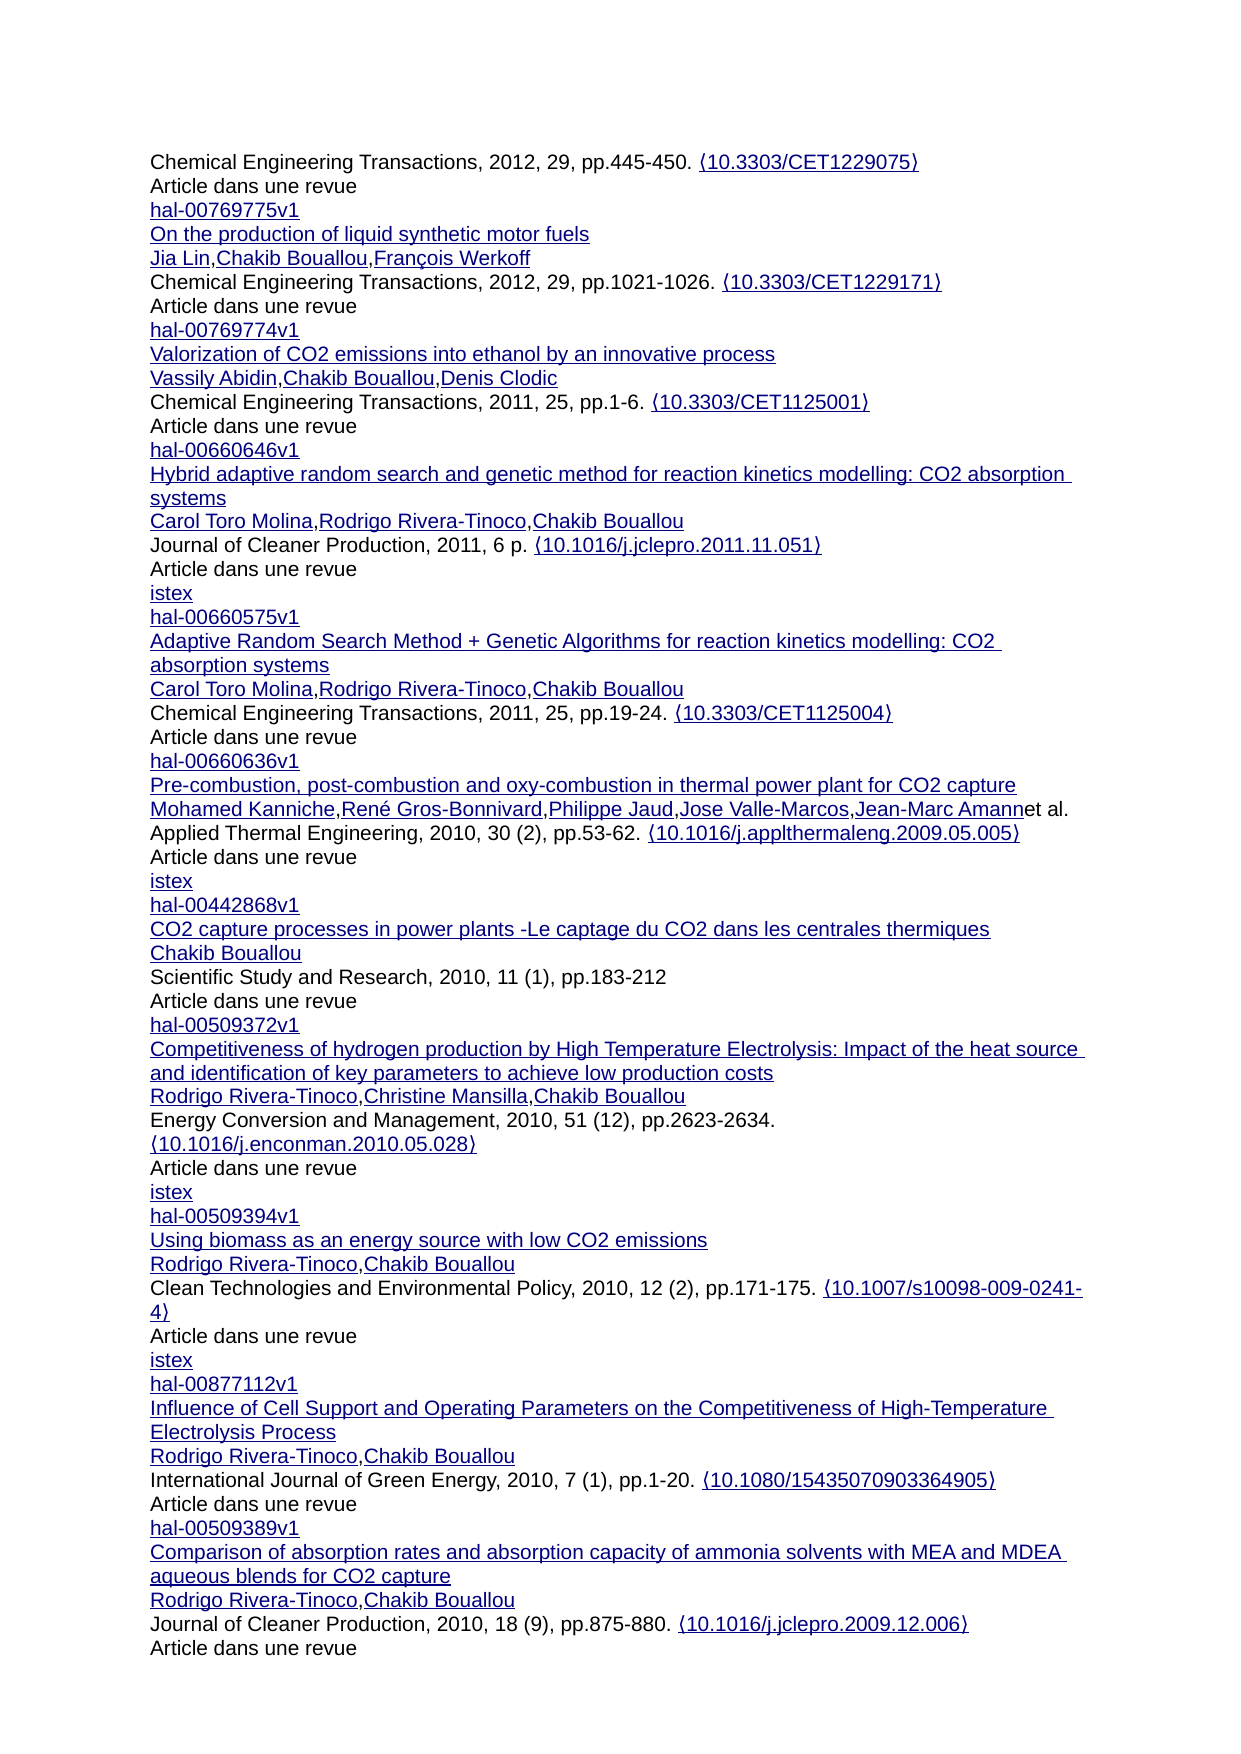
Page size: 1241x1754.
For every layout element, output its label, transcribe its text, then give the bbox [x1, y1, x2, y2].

table_cell Comparison of absorption rates and absorption capacity of ammonia solvents with MEA and MDEA aqueous blends for CO2 capture Rodrigo Rivera-Tinoco,Chakib Bouallou Journal of Cleaner Production, 2010, 18 (9), pp.875-880. ⟨10.1016/j.jclepro.2009.12.006⟩ Article dans une revue [150, 1540, 1090, 1659]
table_cell Adaptive Random Search Method + Genetic Algorithms for reaction kinetics modelling: CO2 absorption systems Carol Toro Molina,Rodrigo Rivera-Tinoco,Chakib Bouallou Chemical Engineering Transactions, 2011, 25, pp.19-24. ⟨10.3303/CET1125004⟩ Article dans une revue hal-00660636v1 [150, 629, 1090, 773]
table_cell Chemical Engineering Transactions, 2012, 29, pp.445-450. ⟨10.3303/CET1229075⟩ Article dans une revue hal-00769775v1 [150, 150, 1090, 222]
table_cell Using biomass as an energy source with low CO2 emissions Rodrigo Rivera-Tinoco,Chakib Bouallou Clean Technologies and Environmental Policy, 2010, 12 (2), pp.171-175. ⟨10.1007/s10098-009-0241-4⟩ Article dans une revue istex hal-00877112v1 [150, 1228, 1090, 1396]
table_cell On the production of liquid synthetic motor fuels Jia Lin,Chakib Bouallou,François Werkoff Chemical Engineering Transactions, 2012, 29, pp.1021-1026. ⟨10.3303/CET1229171⟩ Article dans une revue hal-00769774v1 [150, 222, 1090, 342]
table_cell Pre-combustion, post-combustion and oxy-combustion in thermal power plant for CO2 capture Mohamed Kanniche,René Gros-Bonnivard,Philippe Jaud,Jose Valle-Marcos,Jean-Marc Amannet al. Applied Thermal Engineering, 2010, 30 (2), pp.53-62. ⟨10.1016/j.applthermaleng.2009.05.005⟩ Article dans une revue istex hal-00442868v1 [150, 773, 1090, 917]
table_cell Competitiveness of hydrogen production by High Temperature Electrolysis: Impact of the heat source and identification of key parameters to achieve low production costs Rodrigo Rivera-Tinoco,Christine Mansilla,Chakib Bouallou Energy Conversion and Management, 2010, 51 (12), pp.2623-2634. ⟨10.1016/j.enconman.2010.05.028⟩ Article dans une revue istex hal-00509394v1 [150, 1036, 1090, 1228]
table_cell Influence of Cell Support and Operating Parameters on the Competitiveness of High-Temperature Electrolysis Process Rodrigo Rivera-Tinoco,Chakib Bouallou International Journal of Green Energy, 2010, 7 (1), pp.1-20. ⟨10.1080/15435070903364905⟩ Article dans une revue hal-00509389v1 [150, 1396, 1090, 1539]
table_cell CO2 capture processes in power plants - Le captage du CO2 dans les centrales thermiques Chakib Bouallou Scientific Study and Research, 2010, 11 (1), pp.183-212 Article dans une revue hal-00509372v1 [150, 917, 1090, 1036]
table_cell Hybrid adaptive random search and genetic method for reaction kinetics modelling: CO2 absorption systems Carol Toro Molina,Rodrigo Rivera-Tinoco,Chakib Bouallou Journal of Cleaner Production, 2011, 6 p. ⟨10.1016/j.jclepro.2011.11.051⟩ Article dans une revue istex hal-00660575v1 [150, 461, 1090, 629]
table_cell Valorization of CO2 emissions into ethanol by an innovative process Vassily Abidin,Chakib Bouallou,Denis Clodic Chemical Engineering Transactions, 2011, 25, pp.1-6. ⟨10.3303/CET1125001⟩ Article dans une revue hal-00660646v1 [150, 342, 1090, 461]
